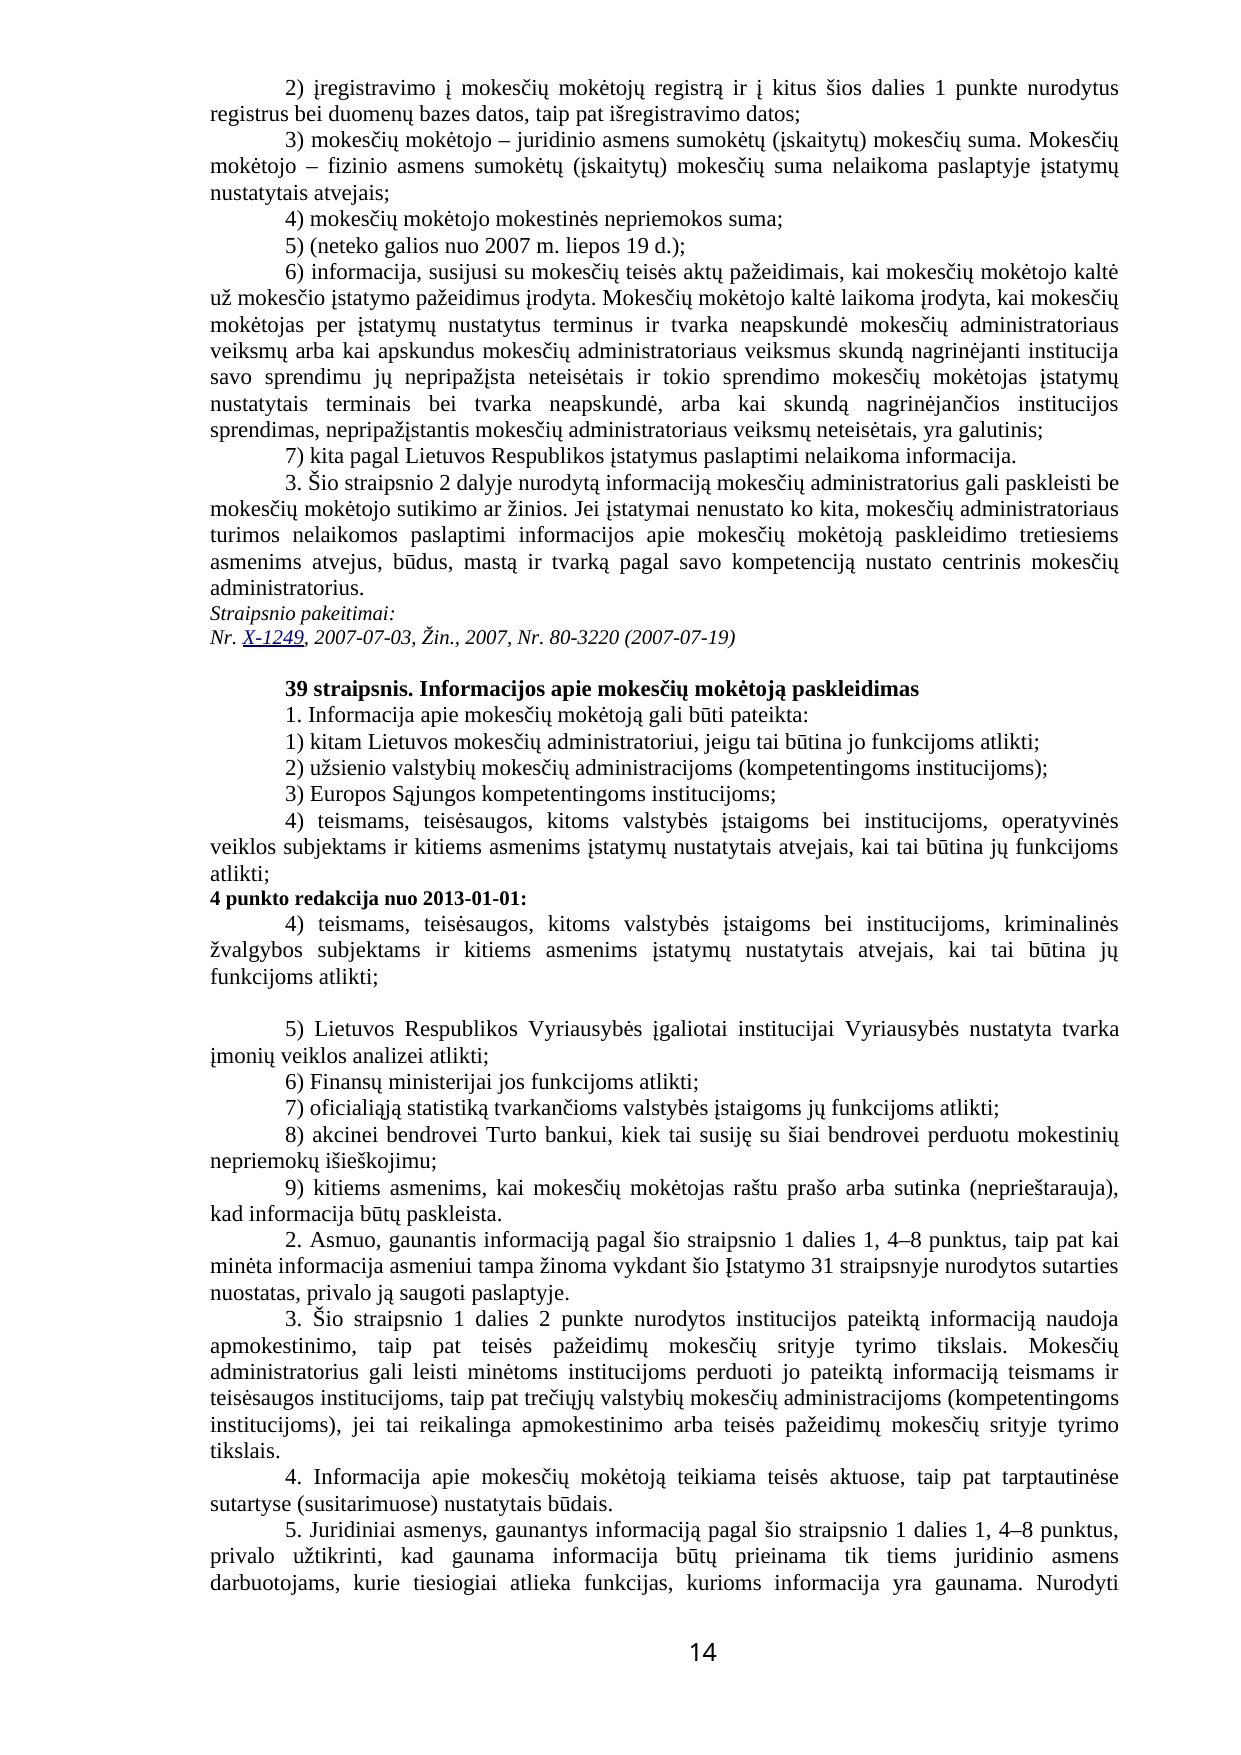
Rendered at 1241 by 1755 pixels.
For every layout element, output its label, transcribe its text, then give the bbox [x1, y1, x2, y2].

text Straipsnio pakeitimai: [210, 601, 1120, 625]
text 2. Asmuo, gaunantis informaciją pagal šio straipsnio 1 dalies 1, 4–8 punktus, taip pat kai minėta informacija asmeniui tampa žinoma vykdant šio Įstatymo 31 straipsnyje nurodytos sutarties nuostatas, privalo ją saugoti paslaptyje. [210, 1226, 1120, 1305]
text 4) teismams, teisėsaugos, kitoms valstybės įstaigoms bei institucijoms, kriminalinės žvalgybos subjektams ir kitiems asmenims įstatymų nustatytais atvejais, kai tai būtina jų funkcijoms atlikti; [210, 910, 1120, 989]
text 4) teismams, teisėsaugos, kitoms valstybės įstaigoms bei institucijoms, operatyvinės veiklos subjektams ir kitiems asmenims įstatymų nustatytais atvejais, kai tai būtina jų funkcijoms atlikti; [210, 807, 1120, 886]
text 5) Lietuvos Respublikos Vyriausybės įgaliotai institucijai Vyriausybės nustatyta tvarka įmonių veiklos analizei atlikti; [210, 1015, 1120, 1068]
text 5. Juridiniai asmenys, gaunantys informaciją pagal šio straipsnio 1 dalies 1, 4–8 punktus, privalo užtikrinti, kad gaunama informacija būtų prieinama tik tiems juridinio asmens darbuotojams, kurie tiesiogiai atlieka funkcijas, kurioms informacija yra gaunama. Nurodyti [210, 1516, 1120, 1595]
text 3) mokesčių mokėtojo – juridinio asmens sumokėtų (įskaitytų) mokesčių suma. Mokesčių mokėtojo – fizinio asmens sumokėtų (įskaitytų) mokesčių suma nelaikoma paslaptyje įstatymų nustatytais atvejais; [210, 126, 1120, 205]
text 1) kitam Lietuvos mokesčių administratoriui, jeigu tai būtina jo funkcijoms atlikti; [210, 728, 1120, 754]
text 3) Europos Sąjungos kompetentingoms institucijoms; [210, 781, 1120, 807]
text 3. Šio straipsnio 1 dalies 2 punkte nurodytos institucijos pateiktą informaciją naudoja apmokestinimo, taip pat teisės pažeidimų mokesčių srityje tyrimo tikslais. Mokesčių administratorius gali leisti minėtoms institucijoms perduoti jo pateiktą informaciją teismams ir teisėsaugos institucijoms, taip pat trečiųjų valstybių mokesčių administracijoms (kompetentingoms institucijoms), jei tai reikalinga apmokestinimo arba teisės pažeidimų mokesčių srityje tyrimo tikslais. [210, 1305, 1120, 1463]
text 6) Finansų ministerijai jos funkcijoms atlikti; [210, 1068, 1120, 1094]
text 1. Informacija apie mokesčių mokėtoją gali būti pateikta: [210, 701, 1120, 728]
text 6) informacija, susijusi su mokesčių teisės aktų pažeidimais, kai mokesčių mokėtojo kaltė už mokesčio įstatymo pažeidimus įrodyta. Mokesčių mokėtojo kaltė laikoma įrodyta, kai mokesčių mokėtojas per įstatymų nustatytus terminus ir tvarka neapskundė mokesčių administratoriaus veiksmų arba kai apskundus mokesčių administratoriaus veiksmus skundą nagrinėjanti institucija savo sprendimu jų nepripažįsta neteisėtais ir tokio sprendimo mokesčių mokėtojas įstatymų nustatytais terminais bei tvarka neapskundė, arba kai skundą nagrinėjančios institucijos sprendimas, nepripažįstantis mokesčių administratoriaus veiksmų neteisėtais, yra galutinis; [210, 258, 1120, 442]
text 4. Informacija apie mokesčių mokėtoją teikiama teisės aktuose, taip pat tarptautinėse sutartyse (susitarimuose) nustatytais būdais. [210, 1463, 1120, 1516]
text 8) akcinei bendrovei Turto bankui, kiek tai susiję su šiai bendrovei perduotu mokestinių nepriemokų išieškojimu; [210, 1121, 1120, 1173]
text 3. Šio straipsnio 2 dalyje nurodytą informaciją mokesčių administratorius gali paskleisti be mokesčių mokėtojo sutikimo ar žinios. Jei įstatymai nenustato ko kita, mokesčių administratoriaus turimos nelaikomos paslaptimi informacijos apie mokesčių mokėtoją paskleidimo tretiesiems asmenims atvejus, būdus, mastą ir tvarką pagal savo kompetenciją nustato centrinis mokesčių administratorius. [210, 469, 1120, 601]
text 7) kita pagal Lietuvos Respublikos įstatymus paslaptimi nelaikoma informacija. [210, 442, 1120, 469]
text Nr. X-1249, 2007-07-03, Žin., 2007, Nr. 80-3220 (2007-07-19) [210, 625, 1120, 649]
text 2) užsienio valstybių mokesčių administracijoms (kompetentingoms institucijoms); [210, 754, 1120, 781]
text 39 straipsnis. Informacijos apie mokesčių mokėtoją paskleidimas [210, 675, 1120, 701]
text 2) įregistravimo į mokesčių mokėtojų registrą ir į kitus šios dalies 1 punkte nurodytus registrus bei duomenų bazes datos, taip pat išregistravimo datos; [210, 73, 1120, 126]
text 4) mokesčių mokėtojo mokestinės nepriemokos suma; [210, 205, 1120, 232]
text 4 punkto redakcija nuo 2013-01-01: [210, 886, 1120, 910]
text 5) (neteko galios nuo 2007 m. liepos 19 d.); [210, 232, 1120, 258]
text 9) kitiems asmenims, kai mokesčių mokėtojas raštu prašo arba sutinka (neprieštarauja), kad informacija būtų paskleista. [210, 1173, 1120, 1226]
text 7) oficialiąją statistiką tvarkančioms valstybės įstaigoms jų funkcijoms atlikti; [210, 1094, 1120, 1121]
